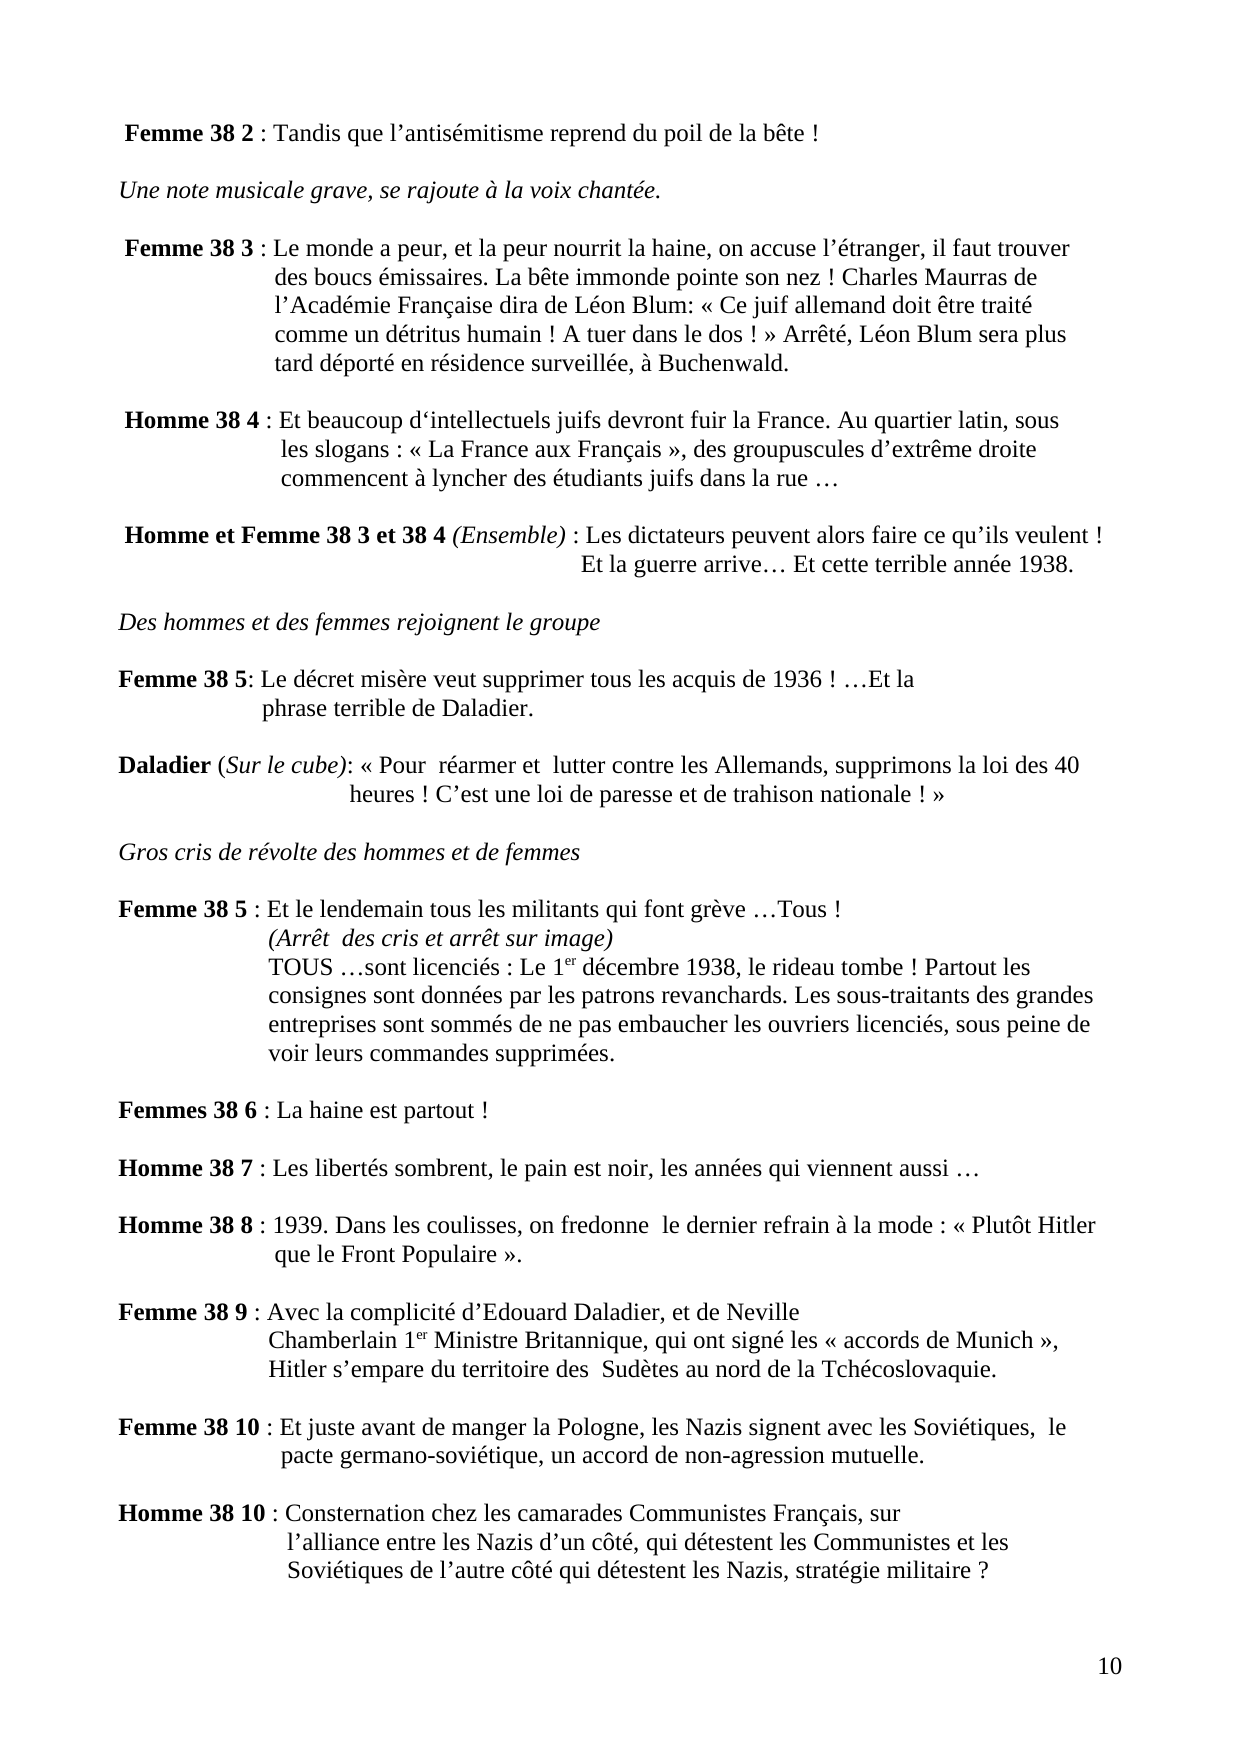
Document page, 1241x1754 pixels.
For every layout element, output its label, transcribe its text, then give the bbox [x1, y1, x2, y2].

text commencent à lyncher des étudiants juifs dans la rue … [118, 463, 1122, 492]
text que le Front Populaire ». [118, 1239, 1122, 1268]
text Gros cris de révolte des hommes et de femmes [118, 837, 1122, 866]
text Daladier (Sur le cube): « Pour réarmer et lutter contre les Allemands, supprimons la loi des 40 [118, 751, 1122, 779]
text Femme 38 10 : Et juste avant de manger la Pologne, les Nazis signent avec les Soviétiques, le [118, 1412, 1122, 1441]
text consignes sont données par les patrons revanchards. Les sous-traitants des grandes [118, 981, 1122, 1009]
text Femme 38 5: Le décret misère veut supprimer tous les acquis de 1936 ! …Et la [118, 664, 1122, 693]
text tard déporté en résidence surveillée, à Buchenwald. [118, 348, 1122, 377]
text Femme 38 5 : Et le lendemain tous les militants qui font grève …Tous ! [118, 894, 1122, 923]
text comme un détritus humain ! A tuer dans le dos ! » Arrêté, Léon Blum sera plus [118, 319, 1122, 348]
text pacte germano-soviétique, un accord de non-agression mutuelle. [118, 1441, 1122, 1469]
text phrase terrible de Daladier. [118, 693, 1122, 722]
subtitle Des hommes et des femmes rejoignent le groupe [118, 607, 1122, 636]
text Soviétiques de l’autre côté qui détestent les Nazis, stratégie militaire ? [118, 1556, 1122, 1584]
text entreprises sont sommés de ne pas embaucher les ouvriers licenciés, sous peine de [118, 1009, 1122, 1038]
text Homme 38 4 : Et beaucoup d‘intellectuels juifs devront fuir la France. Au quartier latin, sous [118, 406, 1122, 434]
text (Arrêt des cris et arrêt sur image) [118, 923, 1122, 952]
text voir leurs commandes supprimées. [118, 1038, 1122, 1067]
subtitle Une note musicale grave, se rajoute à la voix chantée. [118, 176, 1122, 204]
text Hitler s’empare du territoire des Sudètes au nord de la Tchécoslovaquie. [118, 1354, 1122, 1383]
text Femmes 38 6 : La haine est partout ! [118, 1096, 1122, 1124]
text Homme 38 10 : Consternation chez les camarades Communistes Français, sur [118, 1498, 1122, 1527]
text heures ! C’est une loi de paresse et de trahison nationale ! » [118, 779, 1122, 808]
text TOUS …sont licenciés : Le 1er décembre 1938, le rideau tombe ! Partout les [118, 952, 1122, 981]
text les slogans : « La France aux Français », des groupuscules d’extrême droite [118, 434, 1122, 463]
text Et la guerre arrive… Et cette terrible année 1938. [118, 549, 1122, 578]
text Femme 38 9 : Avec la complicité d’Edouard Daladier, et de Neville [118, 1297, 1122, 1326]
text Chamberlain 1er Ministre Britannique, qui ont signé les « accords de Munich », [118, 1326, 1122, 1354]
text l’alliance entre les Nazis d’un côté, qui détestent les Communistes et les [118, 1527, 1122, 1556]
text Homme 38 7 : Les libertés sombrent, le pain est noir, les années qui viennent aussi … [118, 1153, 1122, 1182]
text Femme 38 3 : Le monde a peur, et la peur nourrit la haine, on accuse l’étranger, il faut trouver [118, 233, 1122, 262]
text Homme et Femme 38 3 et 38 4 (Ensemble) : Les dictateurs peuvent alors faire ce qu’ils veulent ! [118, 521, 1122, 549]
text Homme 38 8 : 1939. Dans les coulisses, on fredonne le dernier refrain à la mode : « Plutôt Hitler [118, 1211, 1122, 1239]
text Femme 38 2 : Tandis que l’antisémitisme reprend du poil de la bête ! [118, 118, 1122, 147]
text l’Académie Française dira de Léon Blum: « Ce juif allemand doit être traité [118, 291, 1122, 319]
text des boucs émissaires. La bête immonde pointe son nez ! Charles Maurras de [118, 262, 1122, 291]
